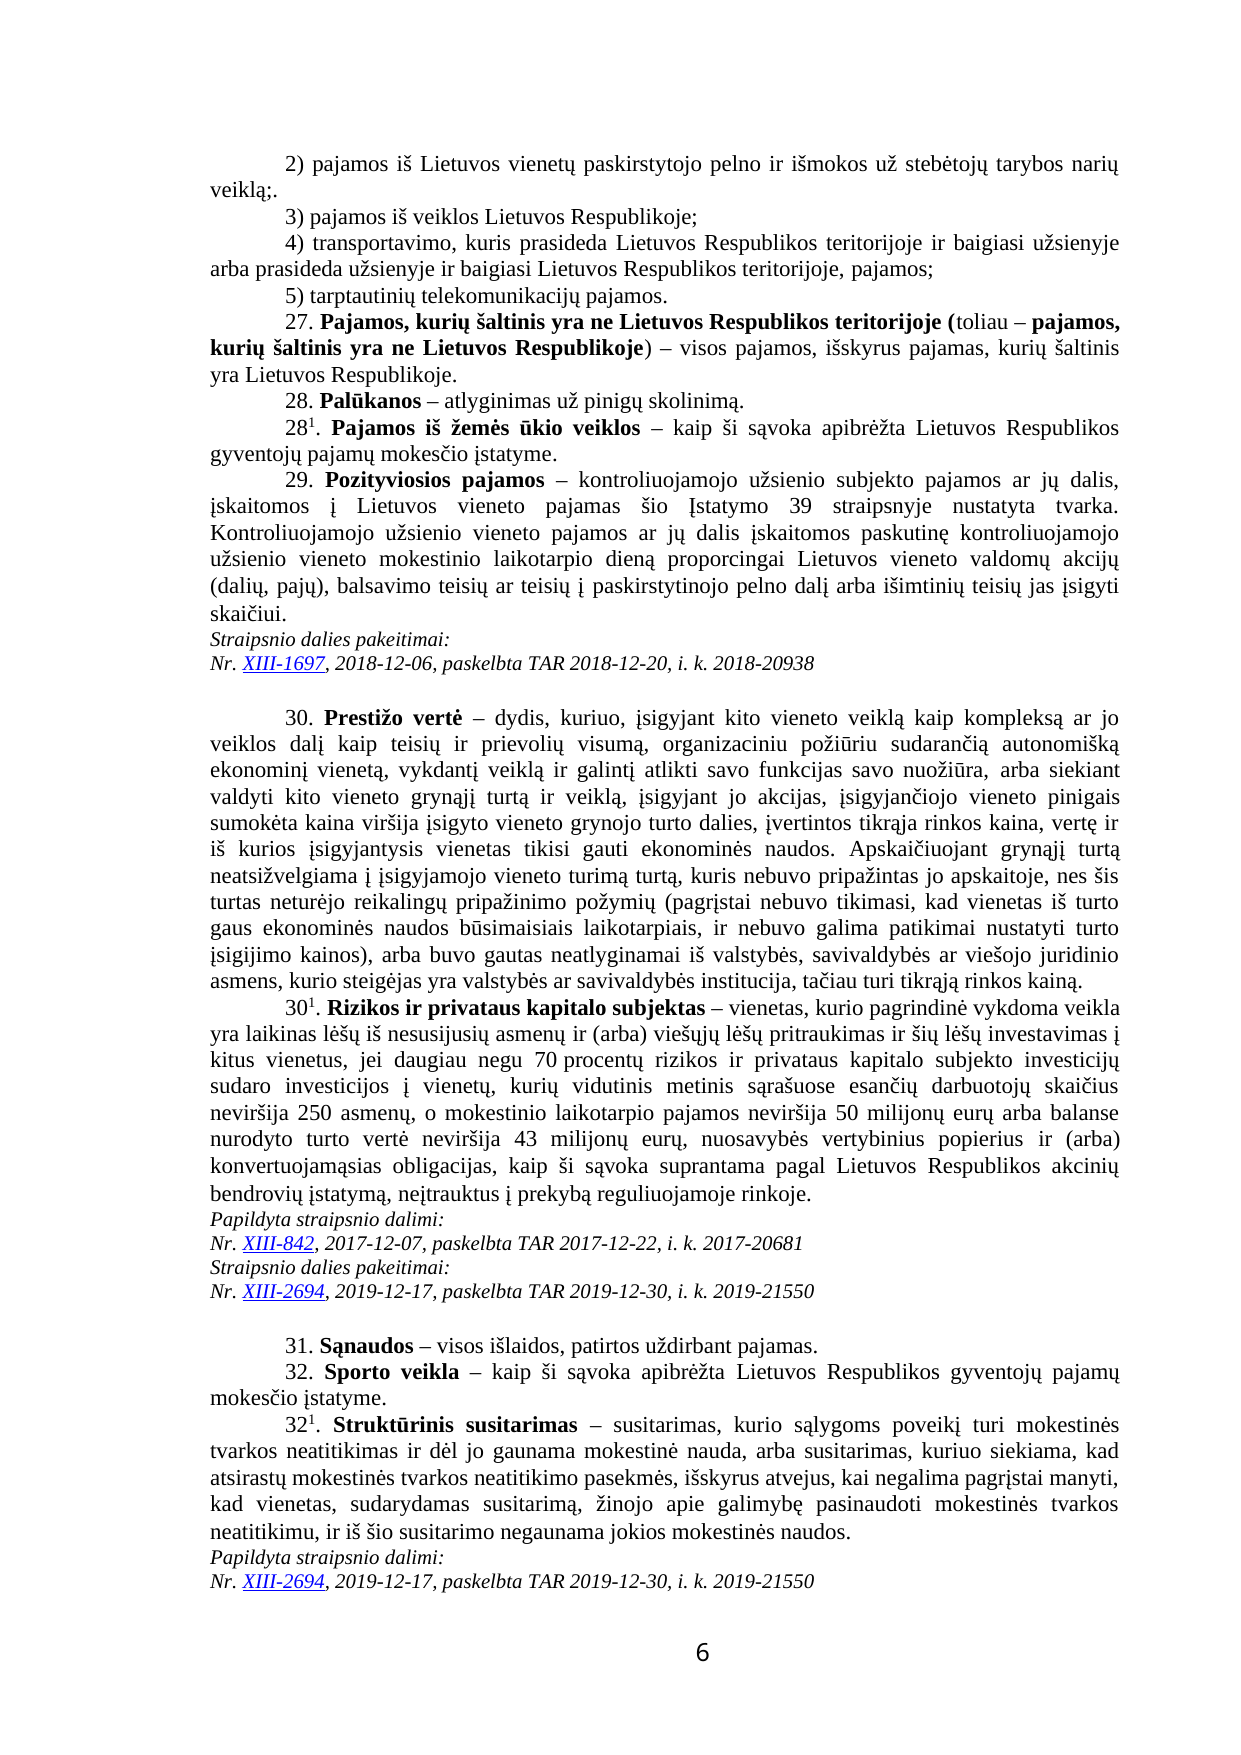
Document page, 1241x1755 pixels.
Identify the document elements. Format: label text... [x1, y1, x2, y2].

text 27. Pajamos, kurių šaltinis yra ne Lietuvos Respublikos teritorijoje (toliau – pajamos, kurių šaltinis yra ne Lietuvos Respublikoje) – visos pajamos, išskyrus pajamas, kurių šaltinis yra Lietuvos Respublikoje. [210, 308, 1120, 387]
text 30. Prestižo vertė – dydis, kuriuo, įsigyjant kito vieneto veiklą kaip kompleksą ar jo veiklos dalį kaip teisių ir prievolių visumą, organizaciniu požiūriu sudarančią autonomišką ekonominį vienetą, vykdantį veiklą ir galintį atlikti savo funkcijas savo nuožiūra, arba siekiant valdyti kito vieneto grynąjį turtą ir veiklą, įsigyjant jo akcijas, įsigyjančiojo vieneto pinigais sumokėta kaina viršija įsigyto vieneto grynojo turto dalies, įvertintos tikrąja rinkos kaina, vertę ir iš kurios įsigyjantysis vienetas tikisi gauti ekonominės naudos. Apskaičiuojant grynąjį turtą neatsižvelgiama į įsigyjamojo vieneto turimą turtą, kuris nebuvo pripažintas jo apskaitoje, nes šis turtas neturėjo reikalingų pripažinimo požymių (pagrįstai nebuvo tikimasi, kad vienetas iš turto gaus ekonominės naudos būsimaisiais laikotarpiais, ir nebuvo galima patikimai nustatyti turto įsigijimo kainos), arba buvo gautas neatlyginamai iš valstybės, savivaldybės ar viešojo juridinio asmens, kurio steigėjas yra valstybės ar savivaldybės institucija, tačiau turi tikrąją rinkos kainą. [210, 704, 1120, 993]
text 2) pajamos iš Lietuvos vienetų paskirstytojo pelno ir išmokos už stebėtojų tarybos narių veiklą;. [210, 150, 1120, 203]
text Straipsnio dalies pakeitimai: [210, 627, 1120, 651]
text Nr. XIII-1697, 2018-12-06, paskelbta TAR 2018-12-20, i. k. 2018-20938 [210, 651, 1120, 675]
text 28. Palūkanos – atlyginimas už pinigų skolinimą. [210, 387, 1120, 413]
text 29. Pozityviosios pajamos – kontroliuojamojo užsienio subjekto pajamos ar jų dalis, įskaitomos į Lietuvos vieneto pajamas šio Įstatymo 39 straipsnyje nustatyta tvarka. Kontroliuojamojo užsienio vieneto pajamos ar jų dalis įskaitomos paskutinę kontroliuojamojo užsienio vieneto mokestinio laikotarpio dieną proporcingai Lietuvos vieneto valdomų akcijų (dalių, pajų), balsavimo teisių ar teisių į paskirstytinojo pelno dalį arba išimtinių teisių jas įsigyti skaičiui. [210, 466, 1120, 627]
text 4) transportavimo, kuris prasideda Lietuvos Respublikos teritorijoje ir baigiasi užsienyje arba prasideda užsienyje ir baigiasi Lietuvos Respublikos teritorijoje, pajamos; [210, 229, 1120, 282]
text 281. Pajamos iš žemės ūkio veiklos – kaip ši sąvoka apibrėžta Lietuvos Respublikos gyventojų pajamų mokesčio įstatyme. [210, 413, 1120, 466]
text Nr. XIII-2694, 2019-12-17, paskelbta TAR 2019-12-30, i. k. 2019-21550 [210, 1569, 1120, 1593]
text Papildyta straipsnio dalimi: [210, 1207, 1120, 1231]
text 31. Sąnaudos – visos išlaidos, patirtos uždirbant pajamas. [210, 1332, 1120, 1358]
text Nr. XIII-2694, 2019-12-17, paskelbta TAR 2019-12-30, i. k. 2019-21550 [210, 1279, 1120, 1303]
text 321. Struktūrinis susitarimas – susitarimas, kurio sąlygoms poveikį turi mokestinės tvarkos neatitikimas ir dėl jo gaunama mokestinė nauda, arba susitarimas, kuriuo siekiama, kad atsirastų mokestinės tvarkos neatitikimo pasekmės, išskyrus atvejus, kai negalima pagrįstai manyti, kad vienetas, sudarydamas susitarimą, žinojo apie galimybę pasinaudoti mokestinės tvarkos neatitikimu, ir iš šio susitarimo negaunama jokios mokestinės naudos. [210, 1411, 1120, 1545]
text 5) tarptautinių telekomunikacijų pajamos. [210, 282, 1120, 308]
text Papildyta straipsnio dalimi: [210, 1545, 1120, 1569]
text Straipsnio dalies pakeitimai: [210, 1255, 1120, 1279]
text 3) pajamos iš veiklos Lietuvos Respublikoje; [210, 203, 1120, 229]
text 301. Rizikos ir privataus kapitalo subjektas – vienetas, kurio pagrindinė vykdoma veikla yra laikinas lėšų iš nesusijusių asmenų ir (arba) viešųjų lėšų pritraukimas ir šių lėšų investavimas į kitus vienetus, jei daugiau negu 70 procentų rizikos ir privataus kapitalo subjekto investicijų sudaro investicijos į vienetų, kurių vidutinis metinis sąrašuose esančių darbuotojų skaičius neviršija 250 asmenų, o mokestinio laikotarpio pajamos neviršija 50 milijonų eurų arba balanse nurodyto turto vertė neviršija 43 milijonų eurų, nuosavybės vertybinius popierius ir (arba) konvertuojamąsias obligacijas, kaip ši sąvoka suprantama pagal Lietuvos Respublikos akcinių bendrovių įstatymą, neįtrauktus į prekybą reguliuojamoje rinkoje. [210, 993, 1120, 1207]
text Nr. XIII-842, 2017-12-07, paskelbta TAR 2017-12-22, i. k. 2017-20681 [210, 1231, 1120, 1255]
text 32. Sporto veikla – kaip ši sąvoka apibrėžta Lietuvos Respublikos gyventojų pajamų mokesčio įstatyme. [210, 1358, 1120, 1411]
